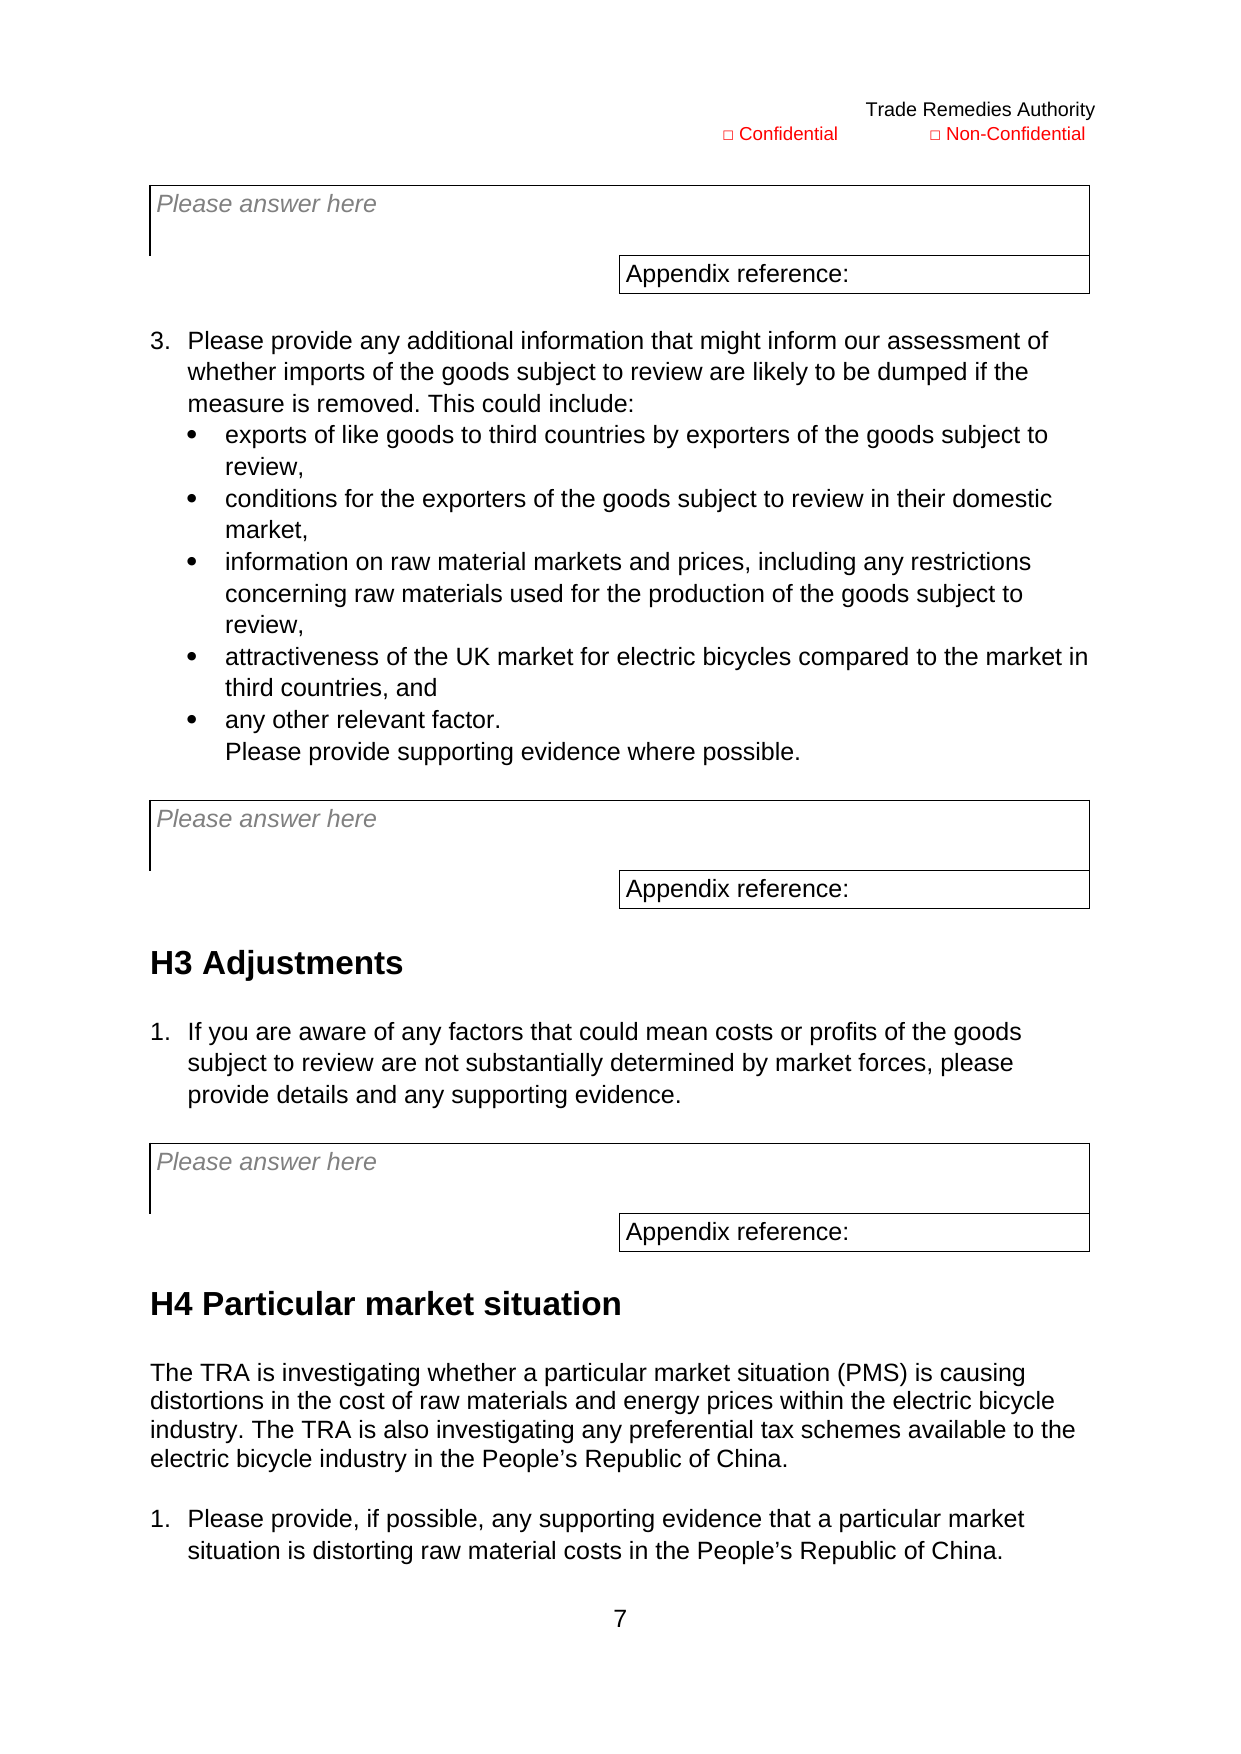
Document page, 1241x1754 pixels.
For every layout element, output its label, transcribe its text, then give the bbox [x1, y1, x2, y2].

list Please provide any additional information that might inform our assessment of whether imports of the goods subject to review are likely to be dumped if the measure is removed. This could include: [150, 326, 1090, 418]
list any other relevant factor. [187, 705, 1090, 734]
list Please provide, if possible, any supporting evidence that a particular market situation is distorting raw material costs in the People’s Republic of China. [150, 1504, 1090, 1564]
text Please provide supporting evidence where possible. [225, 737, 1090, 765]
list exports of like goods to third countries by exporters of the goods subject to review, [187, 420, 1090, 481]
text The TRA is investigating whether a particular market situation (PMS) is causing distortions in the cost of raw materials and energy prices within the electric bicycle industry. The TRA is also investigating any preferential tax schemes available to the electric bicycle industry in the People’s Republic of China. [150, 1357, 1090, 1472]
table_header Please answer here [151, 1144, 1089, 1213]
list information on raw material markets and prices, including any restrictions concerning raw materials used for the production of the goods subject to review, [187, 547, 1090, 639]
table_cell Appendix reference: [620, 1214, 1089, 1251]
table_cell Appendix reference: [620, 256, 1089, 293]
list If you are aware of any factors that could mean costs or profits of the goods subject to review are not substantially determined by market forces, please provide details and any supporting evidence. [150, 1016, 1090, 1108]
table_cell Appendix reference: [620, 871, 1089, 908]
list attractiveness of the UK market for electric bicycles compared to the market in third countries, and [187, 642, 1090, 702]
list conditions for the exporters of the goods subject to review in their domestic market, [187, 484, 1090, 544]
table_cell [150, 1214, 619, 1251]
table_header Please answer here [151, 801, 1089, 870]
table_header Please answer here [151, 186, 1089, 255]
table_cell [150, 256, 619, 293]
subtitle H3 Adjustments [150, 943, 1090, 981]
subtitle H4 Particular market situation [150, 1284, 1090, 1322]
table_cell [150, 871, 619, 908]
